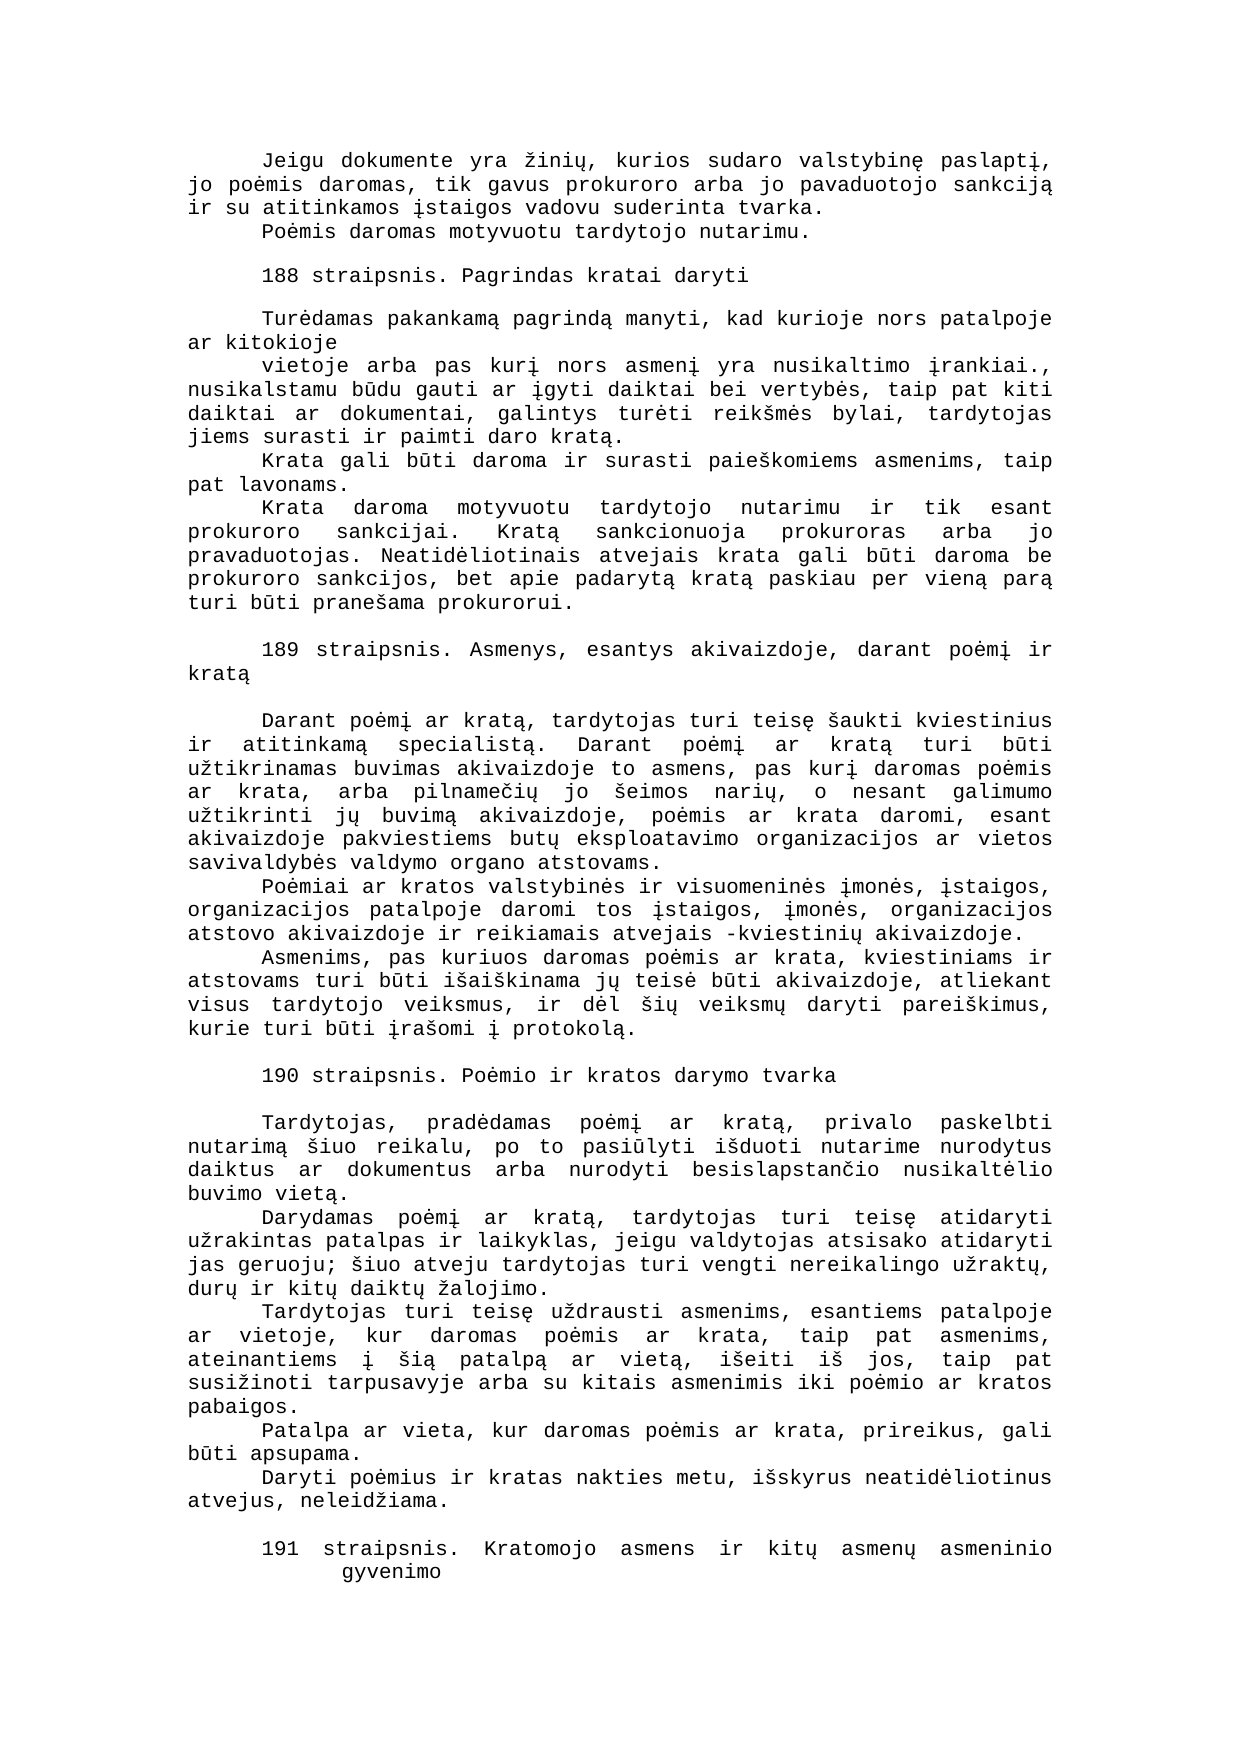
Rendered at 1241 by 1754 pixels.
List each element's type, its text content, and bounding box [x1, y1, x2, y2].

text Poėmiai ar kratos valstybinės ir visuomeninės įmonės, įstaigos, organizacijos patalpoje daromi tos įstaigos, įmonės, organizacijos atstovo akivaizdoje ir reikiamais atvejais -kviestinių akivaizdoje. [187, 876, 1053, 947]
text vietoje arba pas kurį nors asmenį yra nusikaltimo įrankiai., nusikalstamu būdu gauti ar įgyti daiktai bei vertybės, taip pat kiti daiktai ar dokumentai, galintys turėti reikšmės bylai, tardytojas jiems surasti ir paimti daro kratą. [187, 356, 1053, 450]
text Darant poėmį ar kratą, tardytojas turi teisę šaukti kviestinius ir atitinkamą specialistą. Darant poėmį ar kratą turi būti užtikrinamas buvimas akivaizdoje to asmens, pas kurį daromas poėmis ar krata, arba pilnamečių jo šeimos narių, o nesant galimumo užtikrinti jų buvimą akivaizdoje, poėmis ar krata daromi, esant akivaizdoje pakviestiems butų eksploatavimo organizacijos ar vietos savivaldybės valdymo organo atstovams. [187, 710, 1053, 876]
text 190 straipsnis. Poėmio ir kratos darymo tvarka [187, 1065, 1053, 1088]
text Patalpa ar vieta, kur daromas poėmis ar krata, prireikus, gali būti apsupama. [187, 1419, 1053, 1467]
text 191 straipsnis. Kratomojo asmens ir kitų asmenų asmeninio gyvenimo [261, 1538, 1053, 1585]
text Krata daroma motyvuotu tardytojo nutarimu ir tik esant prokuroro sankcijai. Kratą sankcionuoja prokuroras arba jo pravaduotojas. Neatidėliotinais atvejais krata gali būti daroma be prokuroro sankcijos, bet apie padarytą kratą paskiau per vieną parą turi būti pranešama prokurorui. [187, 497, 1053, 616]
text Jeigu dokumente yra žinių, kurios sudaro valstybinę paslaptį, jo poėmis daromas, tik gavus prokuroro arba jo pavaduotojo sankciją ir su atitinkamos įstaigos vadovu suderinta tvarka. [187, 150, 1053, 221]
text 188 straipsnis. Pagrindas kratai daryti [187, 264, 1053, 288]
text Darydamas poėmį ar kratą, tardytojas turi teisę atidaryti užrakintas patalpas ir laikyklas, jeigu valdytojas atsisako atidaryti jas geruoju; šiuo atveju tardytojas turi vengti nereikalingo užraktų, durų ir kitų daiktų žalojimo. [187, 1207, 1053, 1301]
text Daryti poėmius ir kratas nakties metu, išskyrus neatidėliotinus atvejus, neleidžiama. [187, 1467, 1053, 1514]
text Krata gali būti daroma ir surasti paieškomiems asmenims, taip pat lavonams. [187, 450, 1053, 497]
text Tardytojas, pradėdamas poėmį ar kratą, privalo paskelbti nutarimą šiuo reikalu, po to pasiūlyti išduoti nutarime nurodytus daiktus ar dokumentus arba nurodyti besislapstančio nusikaltėlio buvimo vietą. [187, 1112, 1053, 1207]
text 189 straipsnis. Asmenys, esantys akivaizdoje, darant poėmį ir kratą [187, 639, 1053, 687]
text Asmenims, pas kuriuos daromas poėmis ar krata, kviestiniams ir atstovams turi būti išaiškinama jų teisė būti akivaizdoje, atliekant visus tardytojo veiksmus, ir dėl šių veiksmų daryti pareiškimus, kurie turi būti įrašomi į protokolą. [187, 947, 1053, 1041]
text Turėdamas pakankamą pagrindą manyti, kad kurioje nors patalpoje ar kitokioje [187, 308, 1053, 356]
text Poėmis daromas motyvuotu tardytojo nutarimu. [187, 221, 1053, 244]
text Tardytojas turi teisę uždrausti asmenims, esantiems patalpoje ar vietoje, kur daromas poėmis ar krata, taip pat asmenims, ateinantiems į šią patalpą ar vietą, išeiti iš jos, taip pat susižinoti tarpusavyje arba su kitais asmenimis iki poėmio ar kratos pabaigos. [187, 1301, 1053, 1419]
